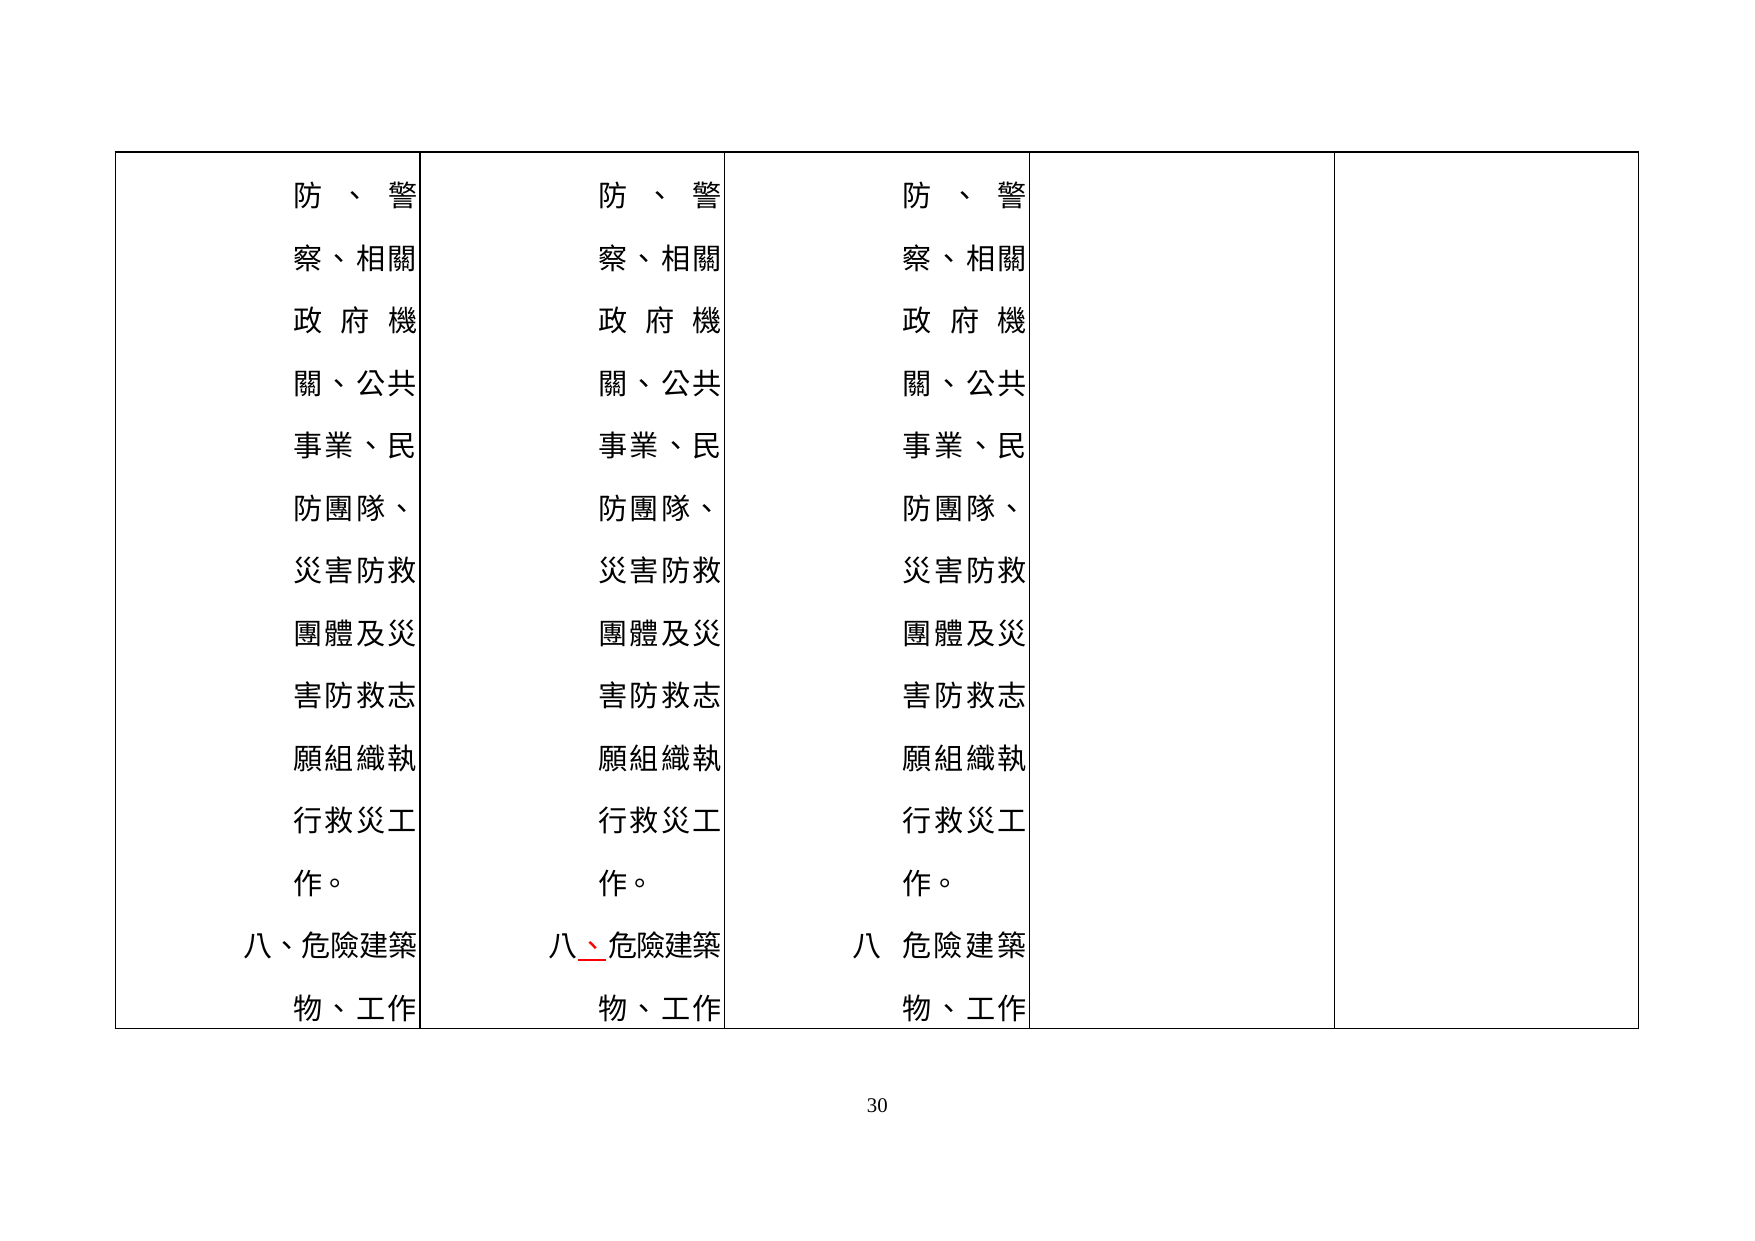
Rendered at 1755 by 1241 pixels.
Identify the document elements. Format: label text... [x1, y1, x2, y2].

table_cell 防、警察、相關政府機關、公共事業、民防團隊、災害防救團體及災害防救志願組織執行救災工作。 八 危險建築物、工作 [725, 153, 1029, 1027]
table_cell [1030, 153, 1334, 1027]
table_cell 防、警察、相關政府機關、公共事業、民防團隊、災害防救團體及災害防救志願組織執行救災工作。 八、危險建築物、工作 [116, 153, 419, 1027]
table_cell 防、警察、相關政府機關、公共事業、民防團隊、災害防救團體及災害防救志願組織執行救災工作。 八、危險建築物、工作 [421, 153, 724, 1027]
table_cell [1335, 153, 1638, 1027]
